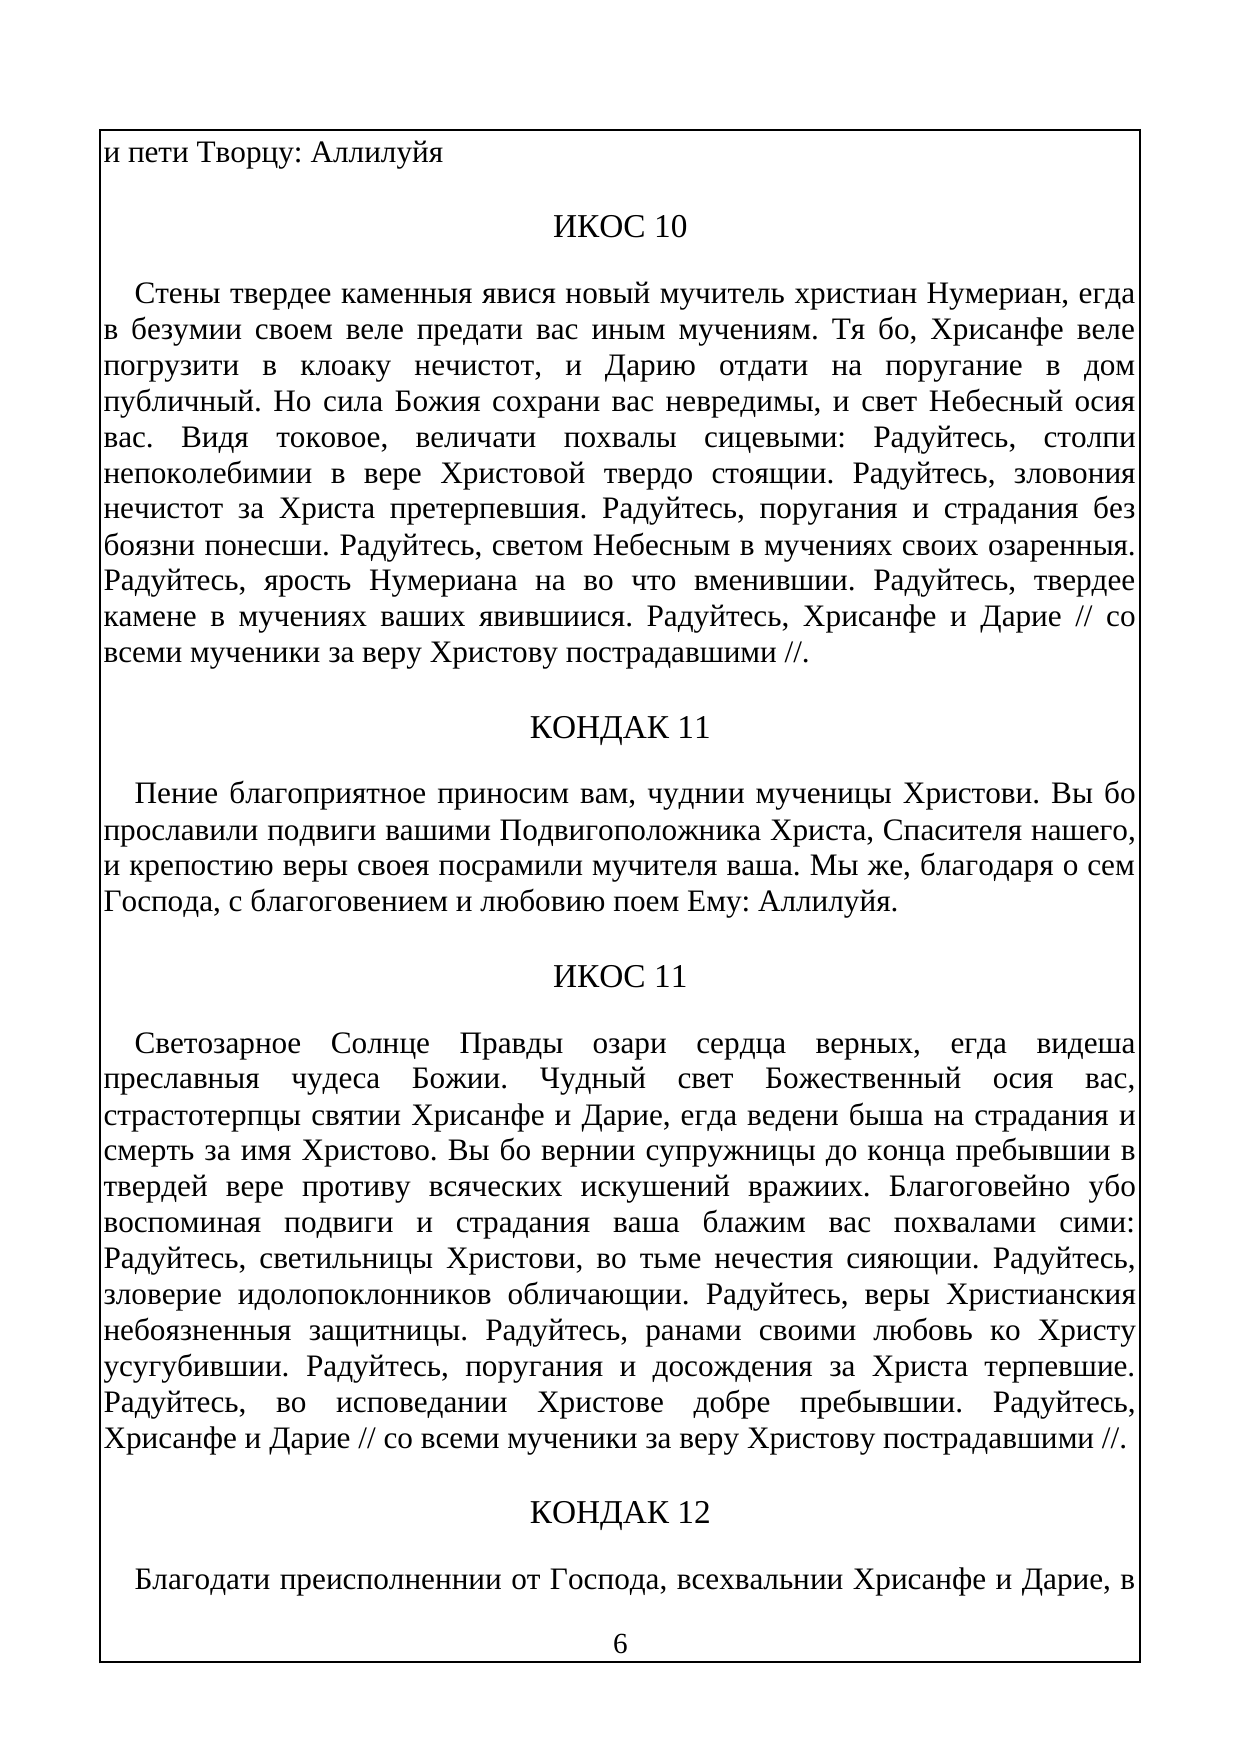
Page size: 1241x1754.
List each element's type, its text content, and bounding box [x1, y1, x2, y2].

subtitle КОНДАК 11 [103, 707, 1137, 745]
text Светозарное Солнце Правды озари сердца верных, егда видеша преславныя чудеса Божии. Чудный свет Божественный осия вас, страстотерпцы святии Хрисанфе и Дарие, егда ведени быша на страдания и смерть за имя Христово. Вы бо вернии супружницы до конца пребывшии в твердей вере противу всяческих искушений вражиих. Благоговейно убо воспоминая подвиги и страдания ваша блажим вас похвалами сими: Радуйтесь, светильницы Христови, во тьме нечестия сияющии. Радуйтесь, зловерие идолопоклонников обличающии. Радуйтесь, веры Христианския небоязненныя защитницы. Радуйтесь, ранами своими любовь ко Христу усугубившии. Радуйтесь, поругания и досождения за Христа терпевшие. Радуйтесь, во исповедании Христове добре пребывшии. Радуйтесь, Хрисанфе и Дарие // со всеми мученики за веру Христову пострадавшими //. [103, 1024, 1137, 1455]
text Стены твердее каменныя явися новый мучитель христиан Нумериан, егда в безумии своем веле предати вас иным мучениям. Тя бо, Хрисанфе веле погрузити в клоаку нечистот, и Дарию отдати на поругание в дом публичный. Но сила Божия сохрани вас невредимы, и свет Небесный осия вас. Видя токовое, величати похвалы сицевыми: Радуйтесь, столпи непоколебимии в вере Христовой твердо стоящии. Радуйтесь, зловония нечистот за Христа претерпевшия. Радуйтесь, поругания и страдания без боязни понесши. Радуйтесь, светом Небесным в мучениях своих озаренныя. Радуйтесь, ярость Нумериана на во что вменившии. Радуйтесь, твердее камене в мучениях ваших явившиися. Радуйтесь, Хрисанфе и Дарие // со всеми мученики за веру Христову пострадавшими //. [103, 274, 1137, 669]
subtitle ИКОС 11 [103, 956, 1137, 994]
subtitle КОНДАК 12 [103, 1493, 1137, 1531]
text Благодати преисполненнии от Господа, всехвальнии Хрисанфе и Дарие, в [103, 1560, 1137, 1596]
text Пение благоприятное приносим вам, чуднии мученицы Христови. Вы бо прославили подвиги вашими Подвигоположника Христа, Спасителя нашего, и крепостию веры своея посрамили мучителя ваша. Мы же, благодаря о сем Господа, с благоговением и любовию поем Ему: Аллилуйя. [103, 775, 1137, 918]
subtitle ИКОС 10 [103, 206, 1137, 245]
text и пети Творцу: Аллилуйя [103, 133, 1137, 169]
